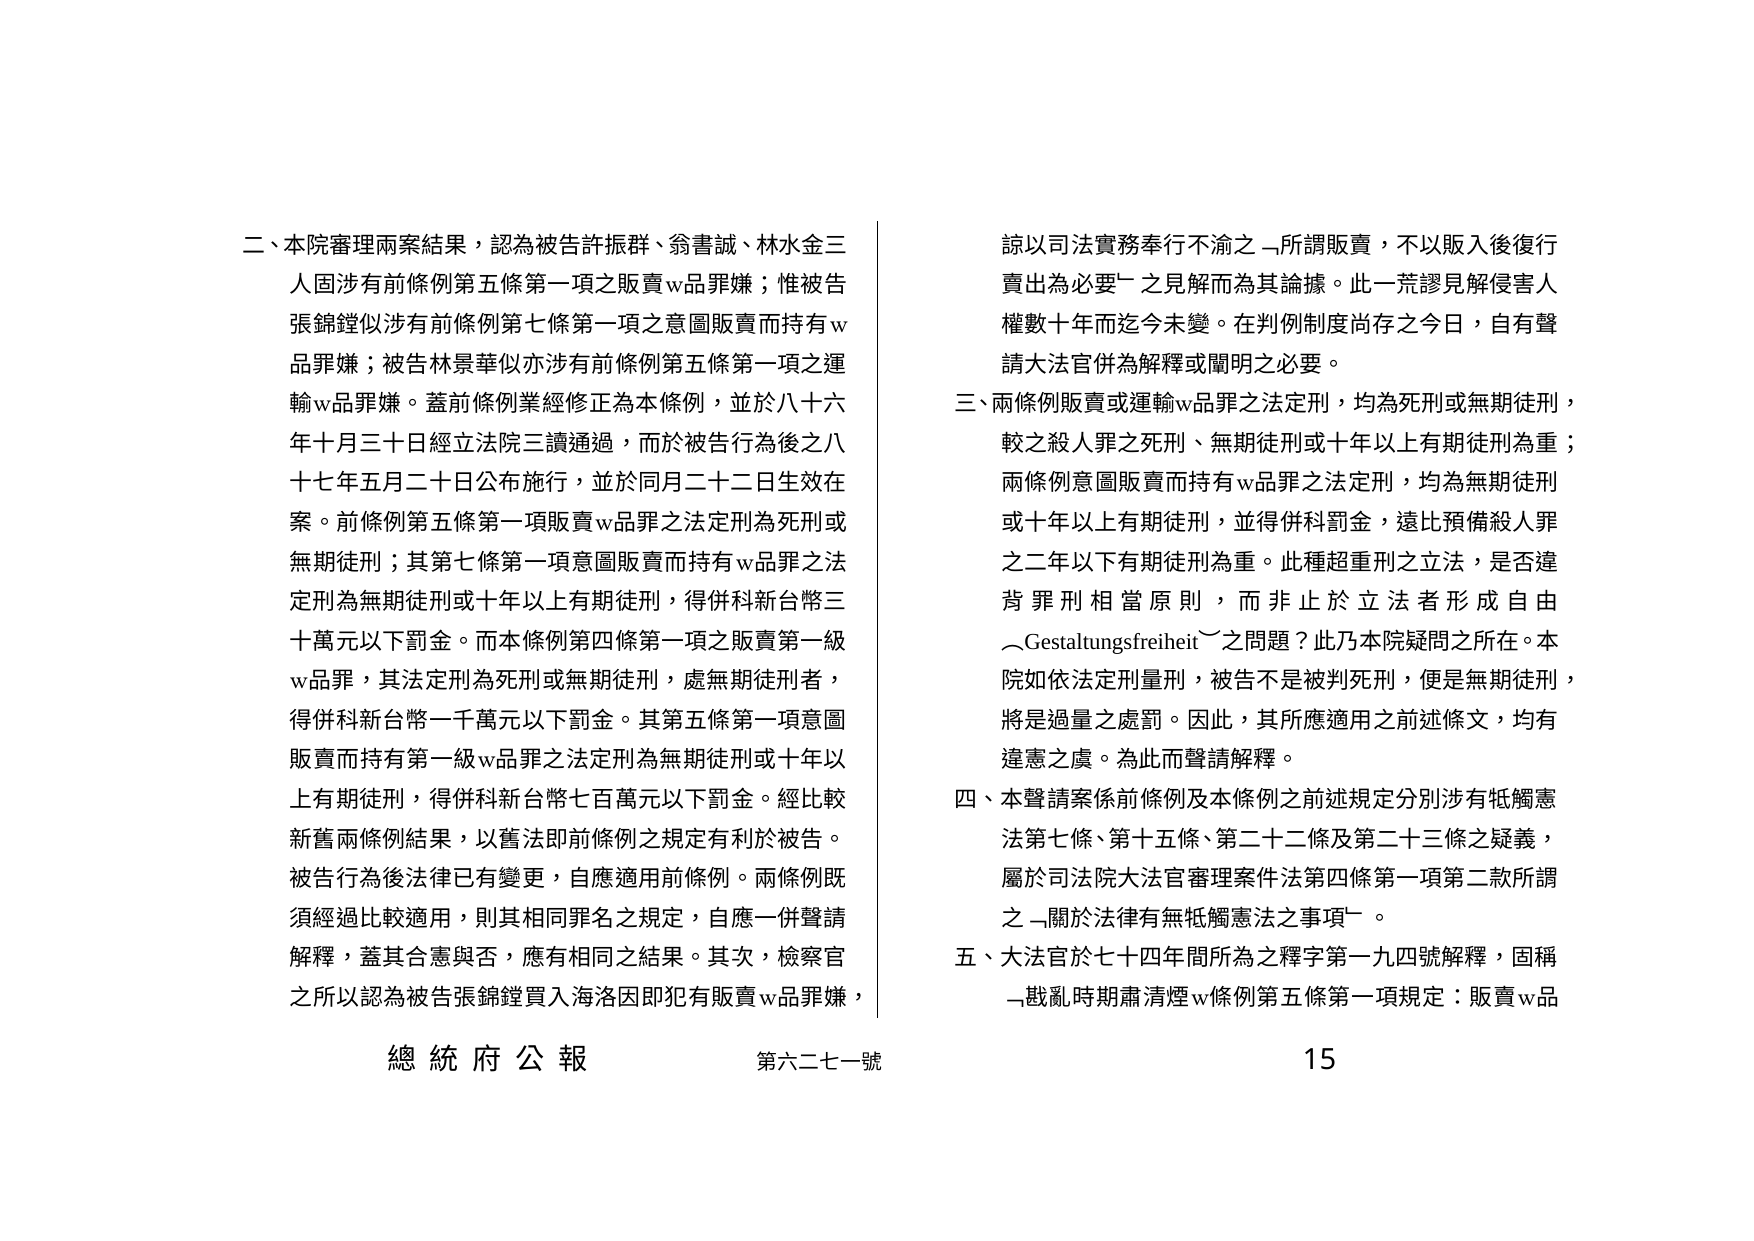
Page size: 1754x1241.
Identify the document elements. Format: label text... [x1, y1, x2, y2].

text 三、兩條例販賣或運輸品罪之法定刑，均為死刑或無期徒刑，較之殺人罪之死刑、無期徒刑或十年以上有期徒刑為重；兩條例意圖販賣而持有品罪之法定刑，均為無期徒刑或十年以上有期徒刑，並得併科罰金，遠比預備殺人罪之二年以下有期徒刑為重。此種超重刑之立法，是否違背罪刑相當原則，而非止於立法者形成自由︵Gestaltungsfreiheit︶之問題？此乃本院疑問之所在。本院如依法定刑量刑，被告不是被判死刑，便是無期徒刑，將是過量之處罰。因此，其所應適用之前述條文，均有違憲之虞。為此而聲請解釋。 [954, 380, 1559, 776]
text 二、本院審理兩案結果，認為被告許振群、翁書誠、林水金三人固涉有前條例第五條第一項之販賣品罪嫌；惟被告張錦鏜似涉有前條例第七條第一項之意圖販賣而持有品罪嫌；被告林景華似亦涉有前條例第五條第一項之運輸品罪嫌。蓋前條例業經修正為本條例，並於八十六年十月三十日經立法院三讀通過，而於被告行為後之八十七年五月二十日公布施行，並於同月二十二日生效在案。前條例第五條第一項販賣品罪之法定刑為死刑或無期徒刑；其第七條第一項意圖販賣而持有品罪之法定刑為無期徒刑或十年以上有期徒刑，得併科新台幣三十萬元以下罰金。而本條例第四條第一項之販賣第一級品罪，其法定刑為死刑或無期徒刑，處無期徒刑者，得併科新台幣一千萬元以下罰金。其第五條第一項意圖販賣而持有第一級品罪之法定刑為無期徒刑或十年以上有期徒刑，得併科新台幣七百萬元以下罰金。經比較新舊兩條例結果，以舊法即前條例之規定有利於被告。被告行為後法律已有變更，自應適用前條例。兩條例既須經過比較適用，則其相同罪名之規定，自應一併聲請解釋，蓋其合憲與否，應有相同之結果。其次，檢察官之所以認為被告張錦鏜買入海洛因即犯有販賣品罪嫌，諒以司法實務奉行不渝之﹁所謂販賣，不以販入後復行賣出為必要﹂之見解而為其論據。此一荒謬見解侵害人權數十年而迄今未變。在判例制度尚存之今日，自有聲請大法官併為解釋或闡明之必要。 [954, 222, 1559, 380]
text 五、大法官於七十四年間所為之釋字第一九四號解釋，固稱﹁戡亂時期肅清煙條例第五條第一項規定：販賣品者，處死刑，立法固嚴；惟係於戡亂時期，為肅清煙，以維護國家安全及社會秩序之必要而制定，與憲法第二十三條並無牴觸，亦無牴觸憲法第七條之可言﹂云云；惟查：該解釋既以戡亂時期而作為合憲解釋之理由，則在戡亂時期早已終止之今日，時空已有不同，其合憲理由恐已不存。再者，本件聲請案並非針對修正前販賣罪之唯一死刑而為，其範圍尚包括兩條例之意圖販賣而持有罪，其刑罰則包括死刑、無期徒刑及有期徒刑，亦與前聲請案不同。何況，前聲請案之聲請理由及該解釋之理由，均未針對各項憲法原則︵Verfassungsgrundsatz︶而論，其解釋實屬理由不備。因此，大法官自應針對本聲請案再為解釋，併此說明之。 [954, 934, 1559, 1013]
text 四、本聲請案係前條例及本條例之前述規定分別涉有牴觸憲法第七條、第十五條、第二十二條及第二十三條之疑義，屬於司法院大法官審理案件法第四條第一項第二款所謂之﹁關於法律有無牴觸憲法之事項﹂。 [954, 776, 1559, 934]
text 二、本院審理兩案結果，認為被告許振群、翁書誠、林水金三人固涉有前條例第五條第一項之販賣品罪嫌；惟被告張錦鏜似涉有前條例第七條第一項之意圖販賣而持有品罪嫌；被告林景華似亦涉有前條例第五條第一項之運輸品罪嫌。蓋前條例業經修正為本條例，並於八十六年十月三十日經立法院三讀通過，而於被告行為後之八十七年五月二十日公布施行，並於同月二十二日生效在案。前條例第五條第一項販賣品罪之法定刑為死刑或無期徒刑；其第七條第一項意圖販賣而持有品罪之法定刑為無期徒刑或十年以上有期徒刑，得併科新台幣三十萬元以下罰金。而本條例第四條第一項之販賣第一級品罪，其法定刑為死刑或無期徒刑，處無期徒刑者，得併科新台幣一千萬元以下罰金。其第五條第一項意圖販賣而持有第一級品罪之法定刑為無期徒刑或十年以上有期徒刑，得併科新台幣七百萬元以下罰金。經比較新舊兩條例結果，以舊法即前條例之規定有利於被告。被告行為後法律已有變更，自應適用前條例。兩條例既須經過比較適用，則其相同罪名之規定，自應一併聲請解釋，蓋其合憲與否，應有相同之結果。其次，檢察官之所以認為被告張錦鏜買入海洛因即犯有販賣品罪嫌，諒以司法實務奉行不渝之﹁所謂販賣，不以販入後復行賣出為必要﹂之見解而為其論據。此一荒謬見解侵害人權數十年而迄今未變。在判例制度尚存之今日，自有聲請大法官併為解釋或闡明之必要。 [242, 222, 847, 1013]
